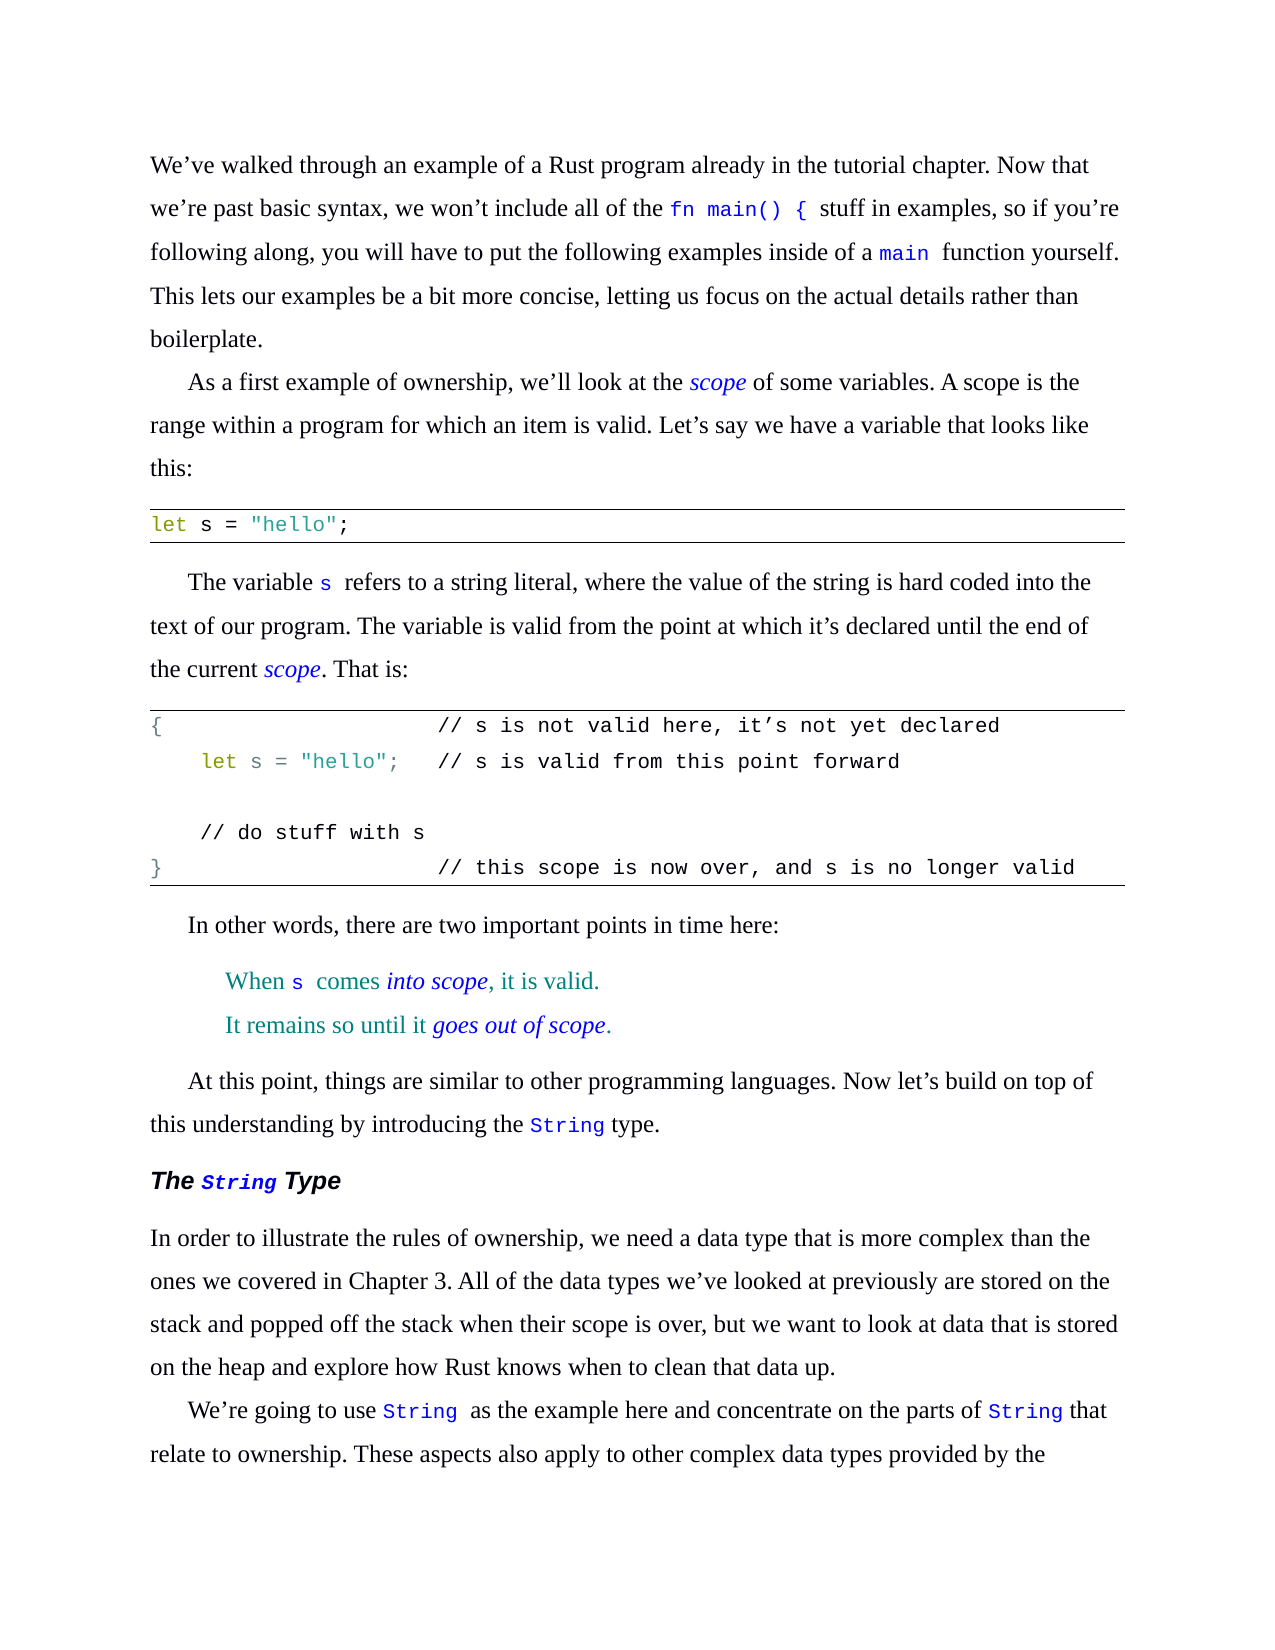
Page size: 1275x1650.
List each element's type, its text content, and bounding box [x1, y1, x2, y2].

text The variable s refers to a string literal, where the value of the string is hard coded into the text of our program. The variable is valid from the point at which it’s declared until the end of the current scope. That is: [150, 567, 1125, 683]
text let s = "hello"; // s is valid from this point forward [150, 751, 1125, 774]
text The String Type [150, 1166, 1125, 1196]
text At this point, things are similar to other programming languages. Now let’s build on top of this understanding by introducing the String type. [150, 1066, 1125, 1138]
text We’re going to use String as the example here and concentrate on the parts of String that relate to ownership. These aspects also apply to other complex data types provided by the [150, 1395, 1125, 1468]
text In other words, there are two important points in time here: [150, 910, 1125, 939]
text { // s is not valid here, it’s not yet declared [150, 711, 1125, 739]
text let s = "hello"; [150, 510, 1125, 542]
text As a first example of ownership, we’ll look at the scope of some variables. A scope is the range within a program for which an item is valid. Let’s say we have a variable that looks like this: [150, 367, 1125, 482]
text } // this scope is now over, and s is no longer valid [150, 857, 1125, 885]
text We’ve walked through an example of a Rust program already in the tutorial chapter. Now that we’re past basic syntax, we won’t include all of the fn main() { stuff in examples, so if you’re following along, you will have to put the following examples inside of a main function yourself. This lets our examples be a bit more concise, letting us focus on the actual details rather than boilerplate. [150, 150, 1125, 353]
text When s comes into scope, it is valid. [225, 966, 1125, 995]
text It remains so until it goes out of scope. [225, 1010, 1125, 1039]
text In order to illustrate the rules of ownership, we need a data type that is more complex than the ones we covered in Chapter 3. All of the data types we’ve looked at previously are stored on the stack and popped off the stack when their scope is over, but we want to look at data that is stored on the heap and explore how Rust knows when to clean that data up. [150, 1223, 1125, 1381]
text // do stuff with s [150, 822, 1125, 845]
